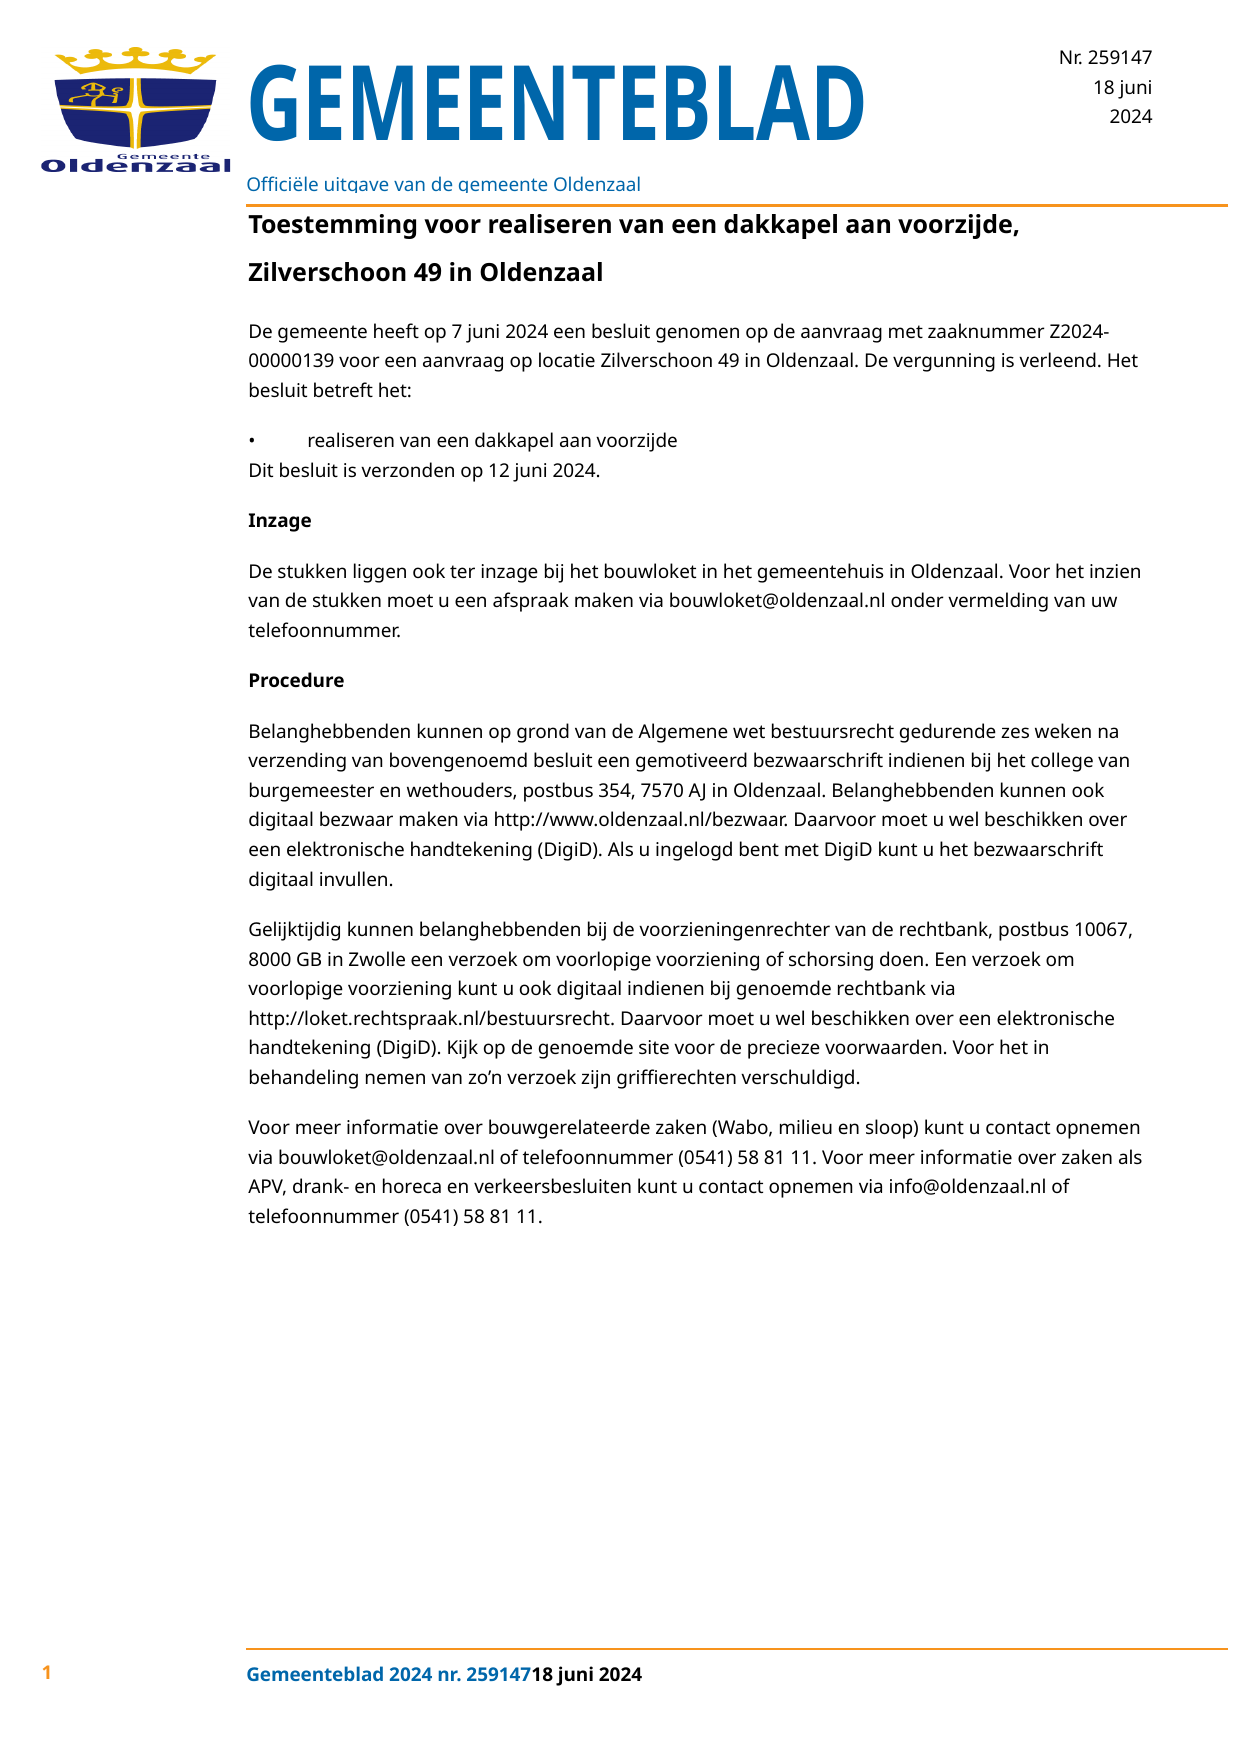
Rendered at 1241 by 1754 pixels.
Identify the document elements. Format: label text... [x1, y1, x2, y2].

text Gelijktijdig kunnen belanghebbenden bij de voorzieningenrechter van de rechtbank, postbus 10067, 8000 GB in Zwolle een verzoek om voorlopige voorziening of schorsing doen. Een verzoek om voorlopige voorziening kunt u ook digitaal indienen bij genoemde rechtbank via http://loket.rechtspraak.nl/bestuursrecht. Daarvoor moet u wel beschikken over een elektronische handtekening (DigiD). Kijk op de genoemde site voor de precieze voorwaarden. Voor het in behandeling nemen van zo’n verzoek zijn griffierechten verschuldigd. [248, 916, 1152, 1090]
text Belanghebbenden kunnen op grond van de Algemene wet bestuursrecht gedurende zes weken na verzending van bovengenoemd besluit een gemotiveerd bezwaarschrift indienen bij het college van burgemeester en wethouders, postbus 354, 7570 AJ in Oldenzaal. Belanghebbenden kunnen ook digitaal bezwaar maken via http://www.oldenzaal.nl/bezwaar. Daarvoor moet u wel beschikken over een elektronische handtekening (DigiD). Als u ingelogd bent met DigiD kunt u het bezwaarschrift digitaal invullen. [248, 718, 1152, 892]
text Toestemming voor realiseren van een dakkapel aan voorzijde, Zilverschoon 49 in Oldenzaal [248, 207, 1152, 288]
picture [41, 47, 231, 172]
text Dit besluit is verzonden op 12 juni 2024. [248, 457, 1152, 483]
text Procedure [248, 667, 1152, 693]
text Inzage [248, 507, 1152, 533]
text Voor meer informatie over bouwgerelateerde zaken (Wabo, milieu en sloop) kunt u contact opnemen via bouwloket@oldenzaal.nl of telefoonnummer (0541) 58 81 11. Voor meer informatie over zaken als APV, drank- en horeca en verkeersbesluiten kunt u contact opnemen via info@oldenzaal.nl of telefoonnummer (0541) 58 81 11. [248, 1114, 1152, 1229]
list realiseren van een dakkapel aan voorzijde [248, 427, 1152, 453]
text De stukken liggen ook ter inzage bij het bouwloket in het gemeentehuis in Oldenzaal. Voor het inzien van de stukken moet u een afspraak maken via bouwloket@oldenzaal.nl onder vermelding van uw telefoonnummer. [248, 558, 1152, 643]
text De gemeente heeft op 7 juni 2024 een besluit genomen op de aanvraag met zaaknummer Z2024-00000139 voor een aanvraag op locatie Zilverschoon 49 in Oldenzaal. De vergunning is verleend. Het besluit betreft het: [248, 318, 1152, 403]
